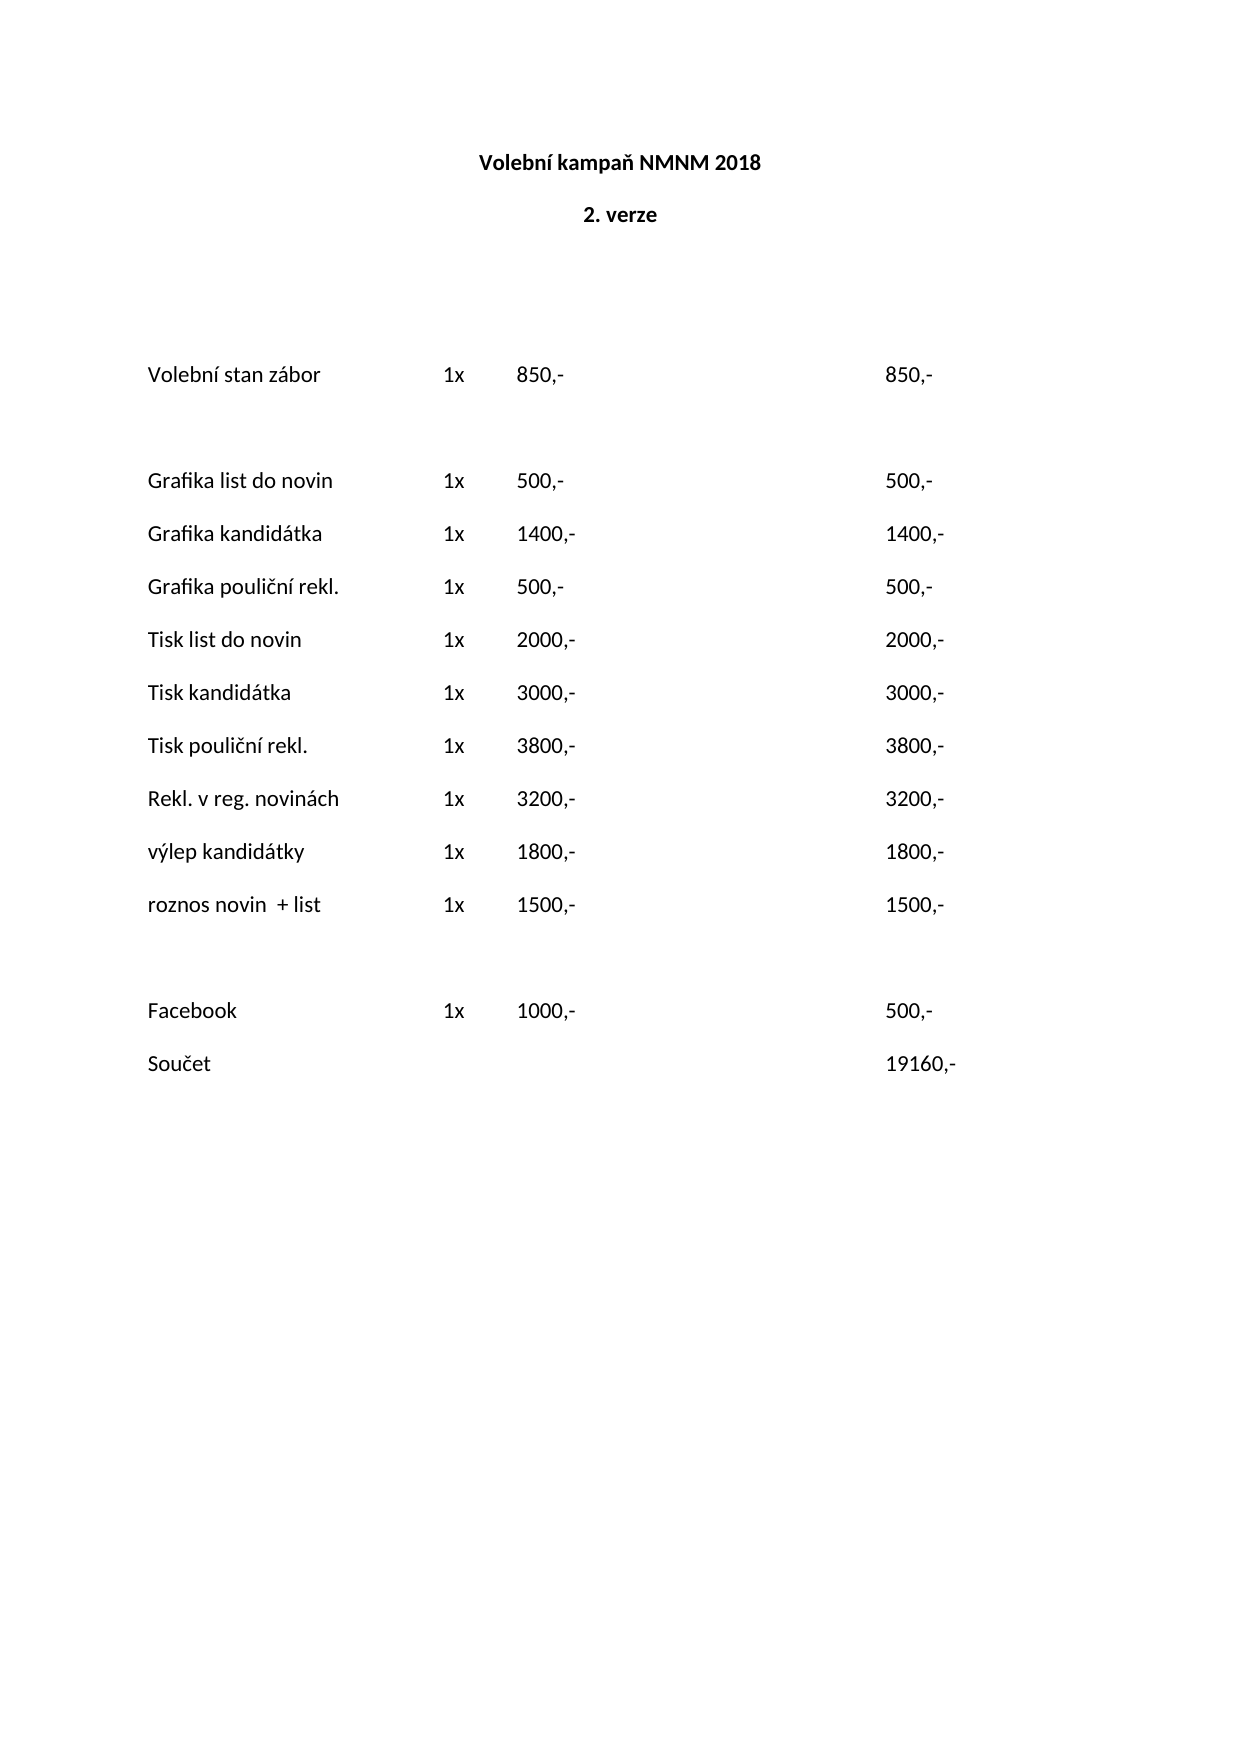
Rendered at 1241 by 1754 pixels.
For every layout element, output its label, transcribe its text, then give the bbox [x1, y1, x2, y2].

text Rekl. v reg. novinách 1x 3200,- 3200,- [148, 784, 1093, 812]
text Volební kampaň NMNM 2018 [148, 148, 1093, 176]
text Tisk pouliční rekl. 1x 3800,- 3800,- [148, 731, 1093, 759]
text Volební stan zábor 1x 850,- 850,- [148, 360, 1093, 388]
text Grafika pouliční rekl. 1x 500,- 500,- [148, 572, 1093, 600]
text Grafika kandidátka 1x 1400,- 1400,- [148, 519, 1093, 547]
text Facebook 1x 1000,- 500,- [148, 996, 1093, 1024]
text Grafika list do novin 1x 500,- 500,- [148, 466, 1093, 494]
text Součet 19160,- [148, 1049, 1093, 1077]
text Tisk list do novin 1x 2000,- 2000,- [148, 625, 1093, 653]
text výlep kandidátky 1x 1800,- 1800,- [148, 837, 1093, 865]
text roznos novin + list 1x 1500,- 1500,- [148, 890, 1093, 918]
text 2. verze [148, 201, 1093, 229]
text Tisk kandidátka 1x 3000,- 3000,- [148, 678, 1093, 706]
